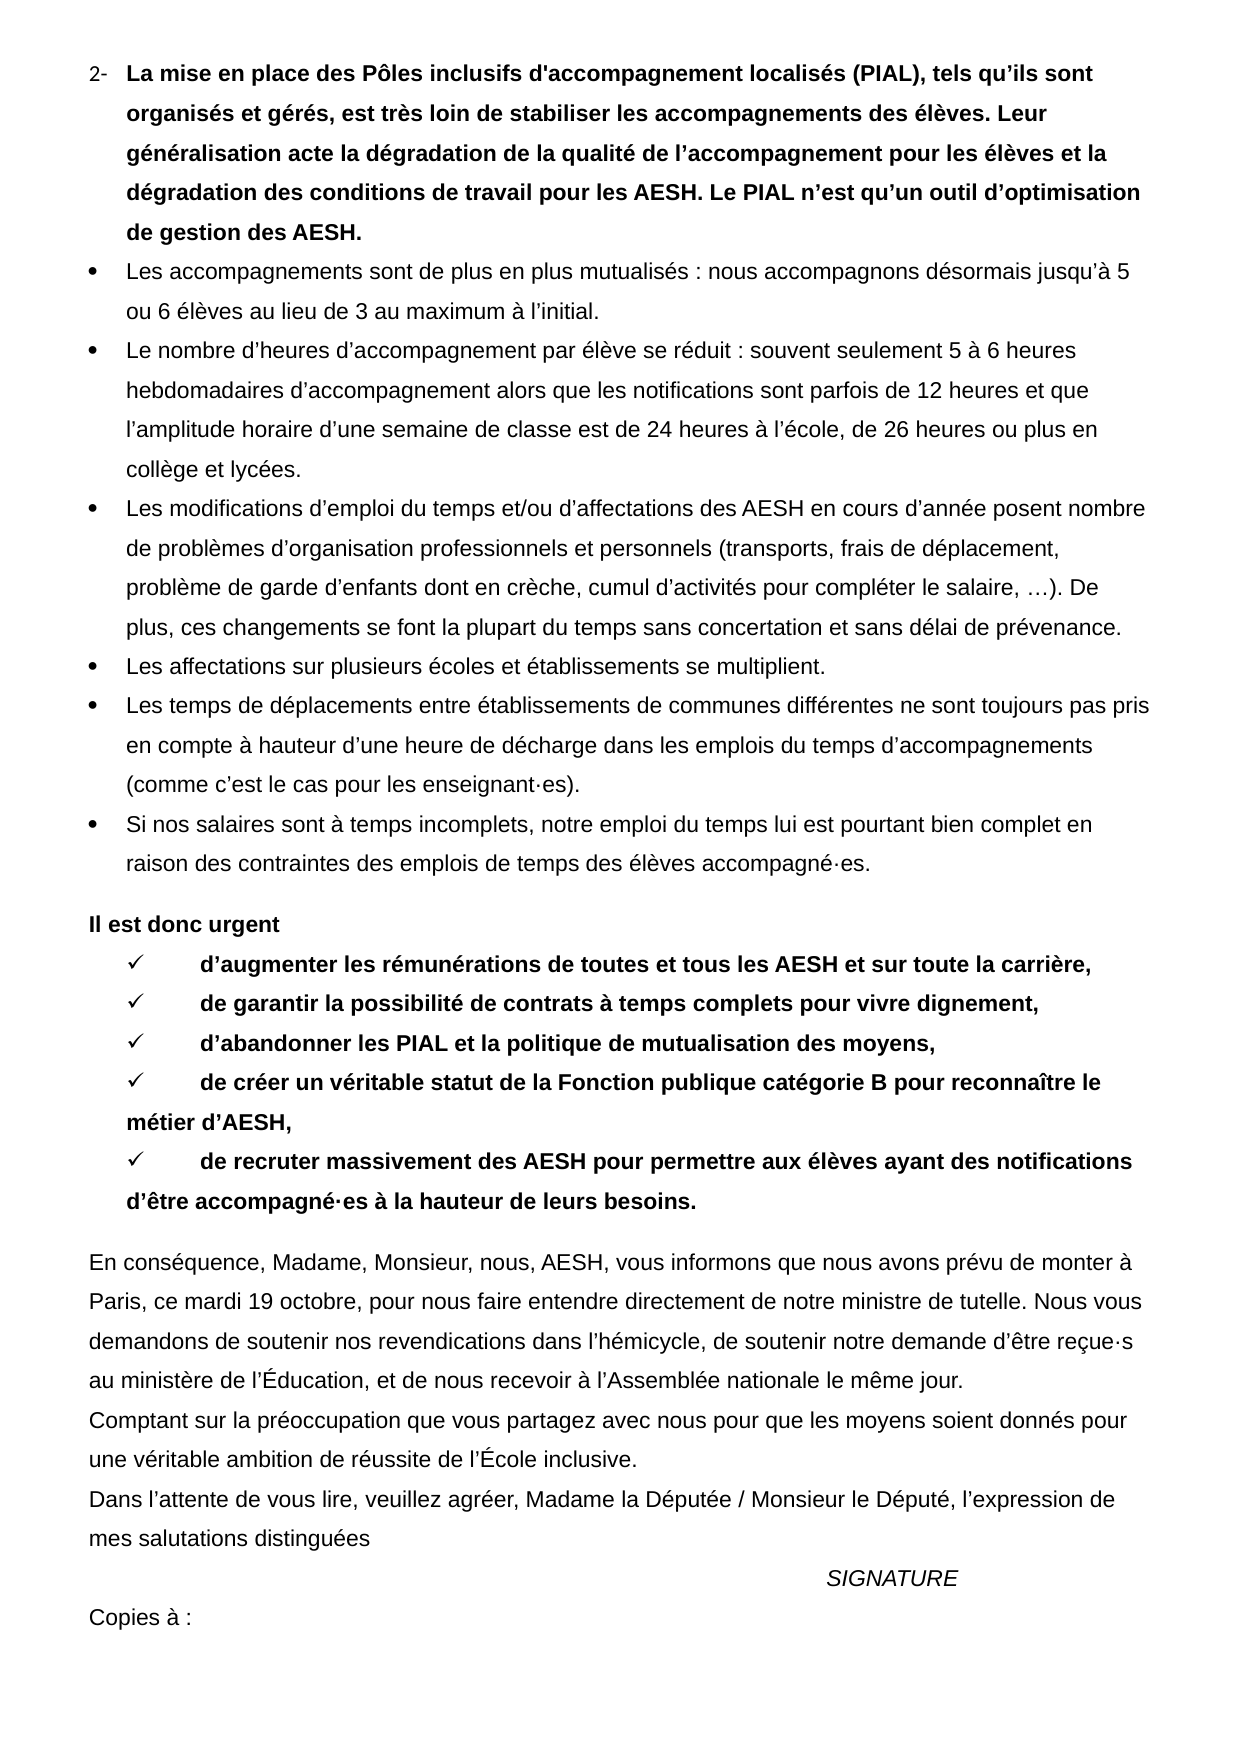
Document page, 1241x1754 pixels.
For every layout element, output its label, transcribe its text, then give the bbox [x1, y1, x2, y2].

list Les modifications d’emploi du temps et/ou d’affectations des AESH en cours d’année posent nombre de problèmes d’organisation professionnels et personnels (transports, frais de déplacement, problème de garde d’enfants dont en crèche, cumul d’activités pour compléter le salaire, …). De plus, ces changements se font la plupart du temps sans concertation et sans délai de prévenance. [89, 495, 1152, 640]
list Les accompagnements sont de plus en plus mutualisés : nous accompagnons désormais jusqu’à 5 ou 6 élèves au lieu de 3 au maximum à l’initial. [89, 258, 1152, 324]
text Comptant sur la préoccupation que vous partagez avec nous pour que les moyens soient donnés pour une véritable ambition de réussite de l’École inclusive. [89, 1407, 1152, 1472]
list d’augmenter les rémunérations de toutes et tous les AESH et sur toute la carrière, [126, 951, 1152, 977]
list d’abandonner les PIAL et la politique de mutualisation des moyens, [126, 1030, 1152, 1056]
list La mise en place des Pôles inclusifs d'accompagnement localisés (PIAL), tels qu’ils sont organisés et gérés, est très loin de stabiliser les accompagnements des élèves. Leur généralisation acte la dégradation de la qualité de l’accompagnement pour les élèves et la dégradation des conditions de travail pour les AESH. Le PIAL n’est qu’un outil d’optimisation de gestion des AESH. [89, 59, 1152, 245]
text Copies à : [89, 1604, 1152, 1630]
list Les temps de déplacements entre établissements de communes différentes ne sont toujours pas pris en compte à hauteur d’une heure de décharge dans les emplois du temps d’accompagnements (comme c’est le cas pour les enseignant·es). [89, 692, 1152, 798]
text En conséquence, Madame, Monsieur, nous, AESH, vous informons que nous avons prévu de monter à Paris, ce mardi 19 octobre, pour nous faire entendre directement de notre ministre de tutelle. Nous vous demandons de soutenir nos revendications dans l’hémicycle, de soutenir notre demande d’être reçue·s au ministère de l’Éducation, et de nous recevoir à l’Assemblée nationale le même jour. [89, 1249, 1152, 1393]
list Les affectations sur plusieurs écoles et établissements se multiplient. [89, 653, 1152, 679]
list de recruter massivement des AESH pour permettre aux élèves ayant des notifications d’être accompagné·es à la hauteur de leurs besoins. [126, 1148, 1152, 1214]
list Si nos salaires sont à temps incomplets, notre emploi du temps lui est pourtant bien complet en raison des contraintes des emplois de temps des élèves accompagné·es. [89, 811, 1152, 877]
text Il est donc urgent [89, 911, 1152, 938]
list de créer un véritable statut de la Fonction publique catégorie B pour reconnaître le métier d’AESH, [126, 1069, 1152, 1135]
text Dans l’attente de vous lire, veuillez agréer, Madame la Députée / Monsieur le Député, l’expression de mes salutations distinguées [89, 1486, 1152, 1551]
text SIGNATURE [89, 1564, 1152, 1591]
list Le nombre d’heures d’accompagnement par élève se réduit : souvent seulement 5 à 6 heures hebdomadaires d’accompagnement alors que les notifications sont parfois de 12 heures et que l’amplitude horaire d’une semaine de classe est de 24 heures à l’école, de 26 heures ou plus en collège et lycées. [89, 337, 1152, 482]
list de garantir la possibilité de contrats à temps complets pour vivre dignement, [126, 990, 1152, 1017]
